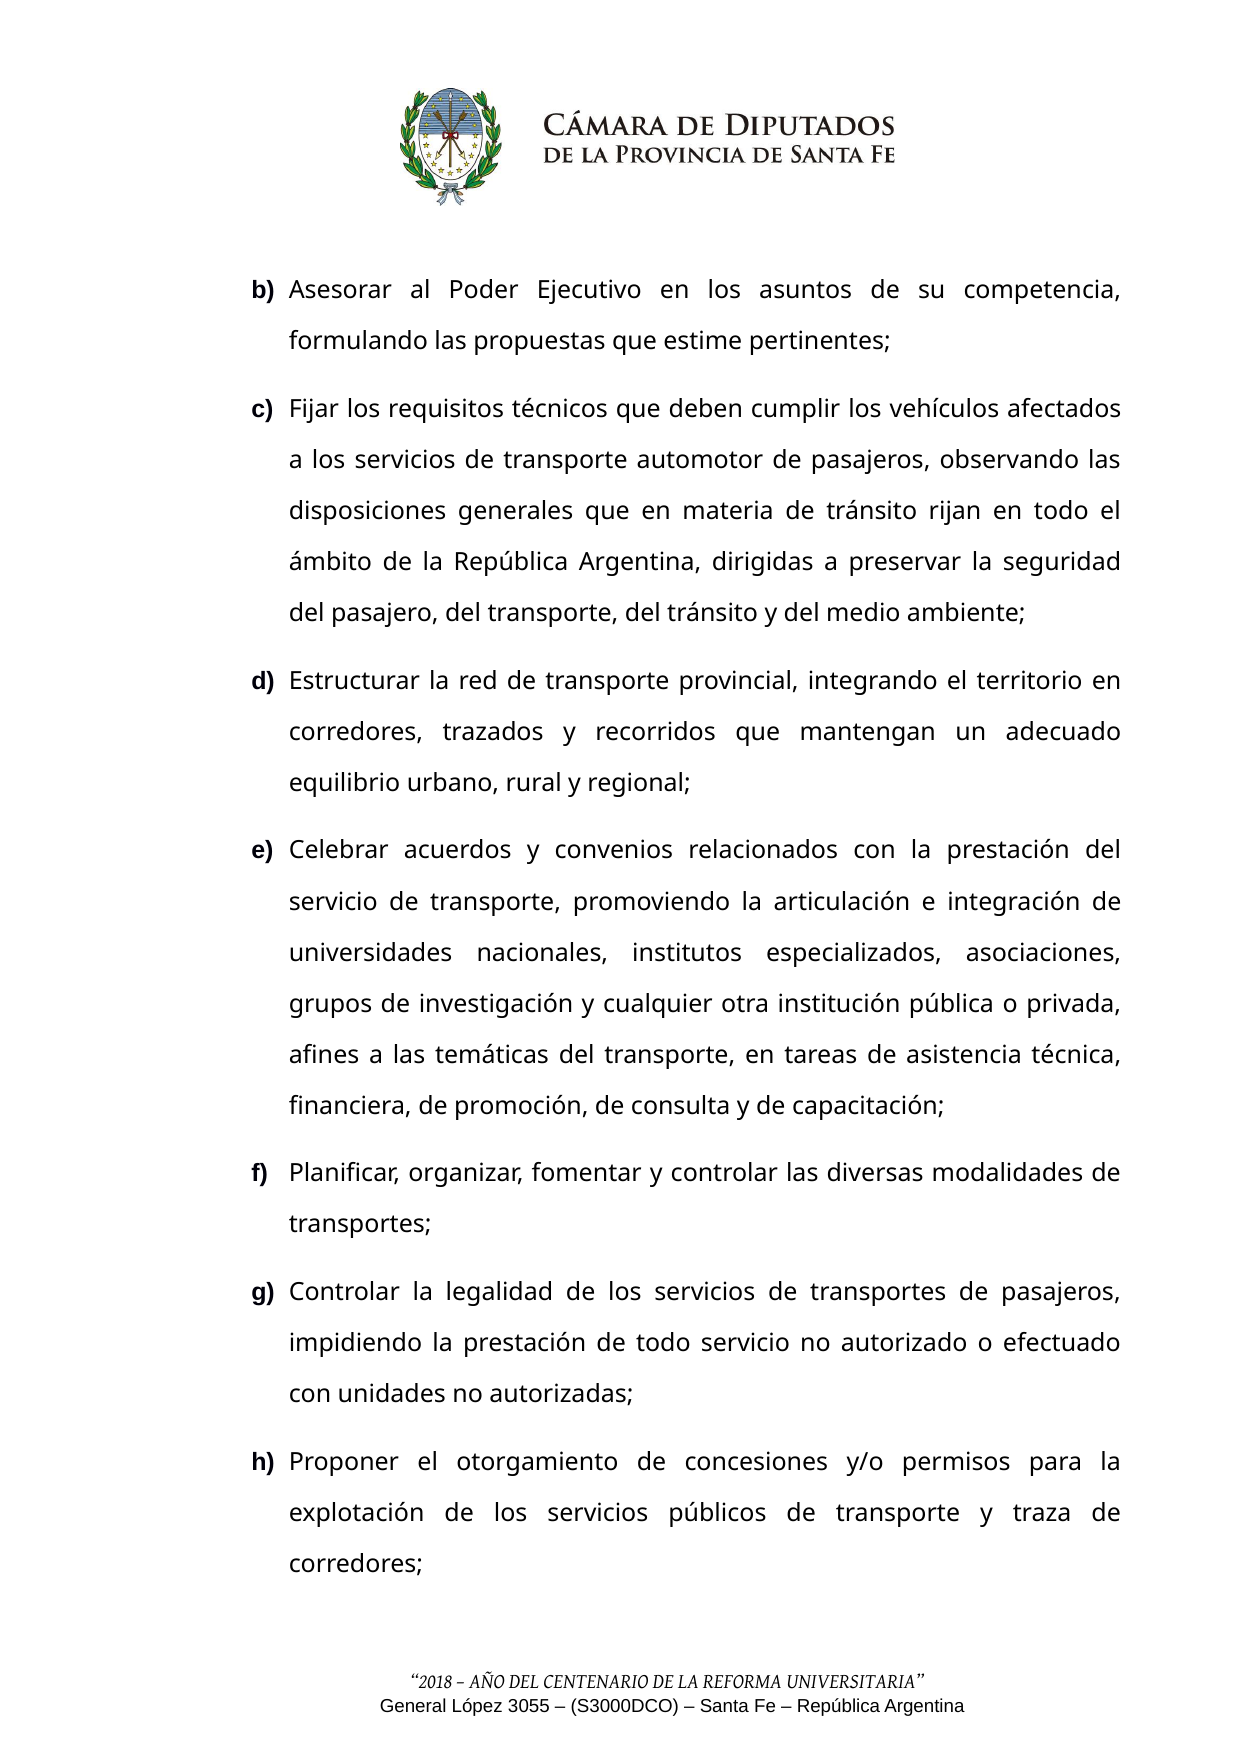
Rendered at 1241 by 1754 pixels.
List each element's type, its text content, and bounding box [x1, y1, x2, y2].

picture [400, 88, 895, 210]
list Asesorar al Poder Ejecutivo en los asuntos de su competencia, formulando las propuestas que estime pertinentes; [251, 272, 1122, 357]
list Proponer el otorgamiento de concesiones y/o permisos para la explotación de los servicios públicos de transporte y traza de corredores; [251, 1443, 1122, 1580]
list Celebrar acuerdos y convenios relacionados con la prestación del servicio de transporte, promoviendo la articulación e integración de universidades nacionales, institutos especializados, asociaciones, grupos de investigación y cualquier otra institución pública o privada, afines a las temáticas del transporte, en tareas de asistencia técnica, financiera, de promoción, de consulta y de capacitación; [251, 832, 1122, 1121]
list Planificar, organizar, fomentar y controlar las diversas modalidades de transportes; [251, 1155, 1122, 1240]
list Fijar los requisitos técnicos que deben cumplir los vehículos afectados a los servicios de transporte automotor de pasajeros, observando las disposiciones generales que en materia de tránsito rijan en todo el ámbito de la República Argentina, dirigidas a preservar la seguridad del pasajero, del transporte, del tránsito y del medio ambiente; [251, 390, 1122, 629]
list Estructurar la red de transporte provincial, integrando el territorio en corredores, trazados y recorridos que mantengan un adecuado equilibrio urbano, rural y regional; [251, 662, 1122, 798]
list Controlar la legalidad de los servicios de transportes de pasajeros, impidiendo la prestación de todo servicio no autorizado o efectuado con unidades no autorizadas; [251, 1274, 1122, 1410]
